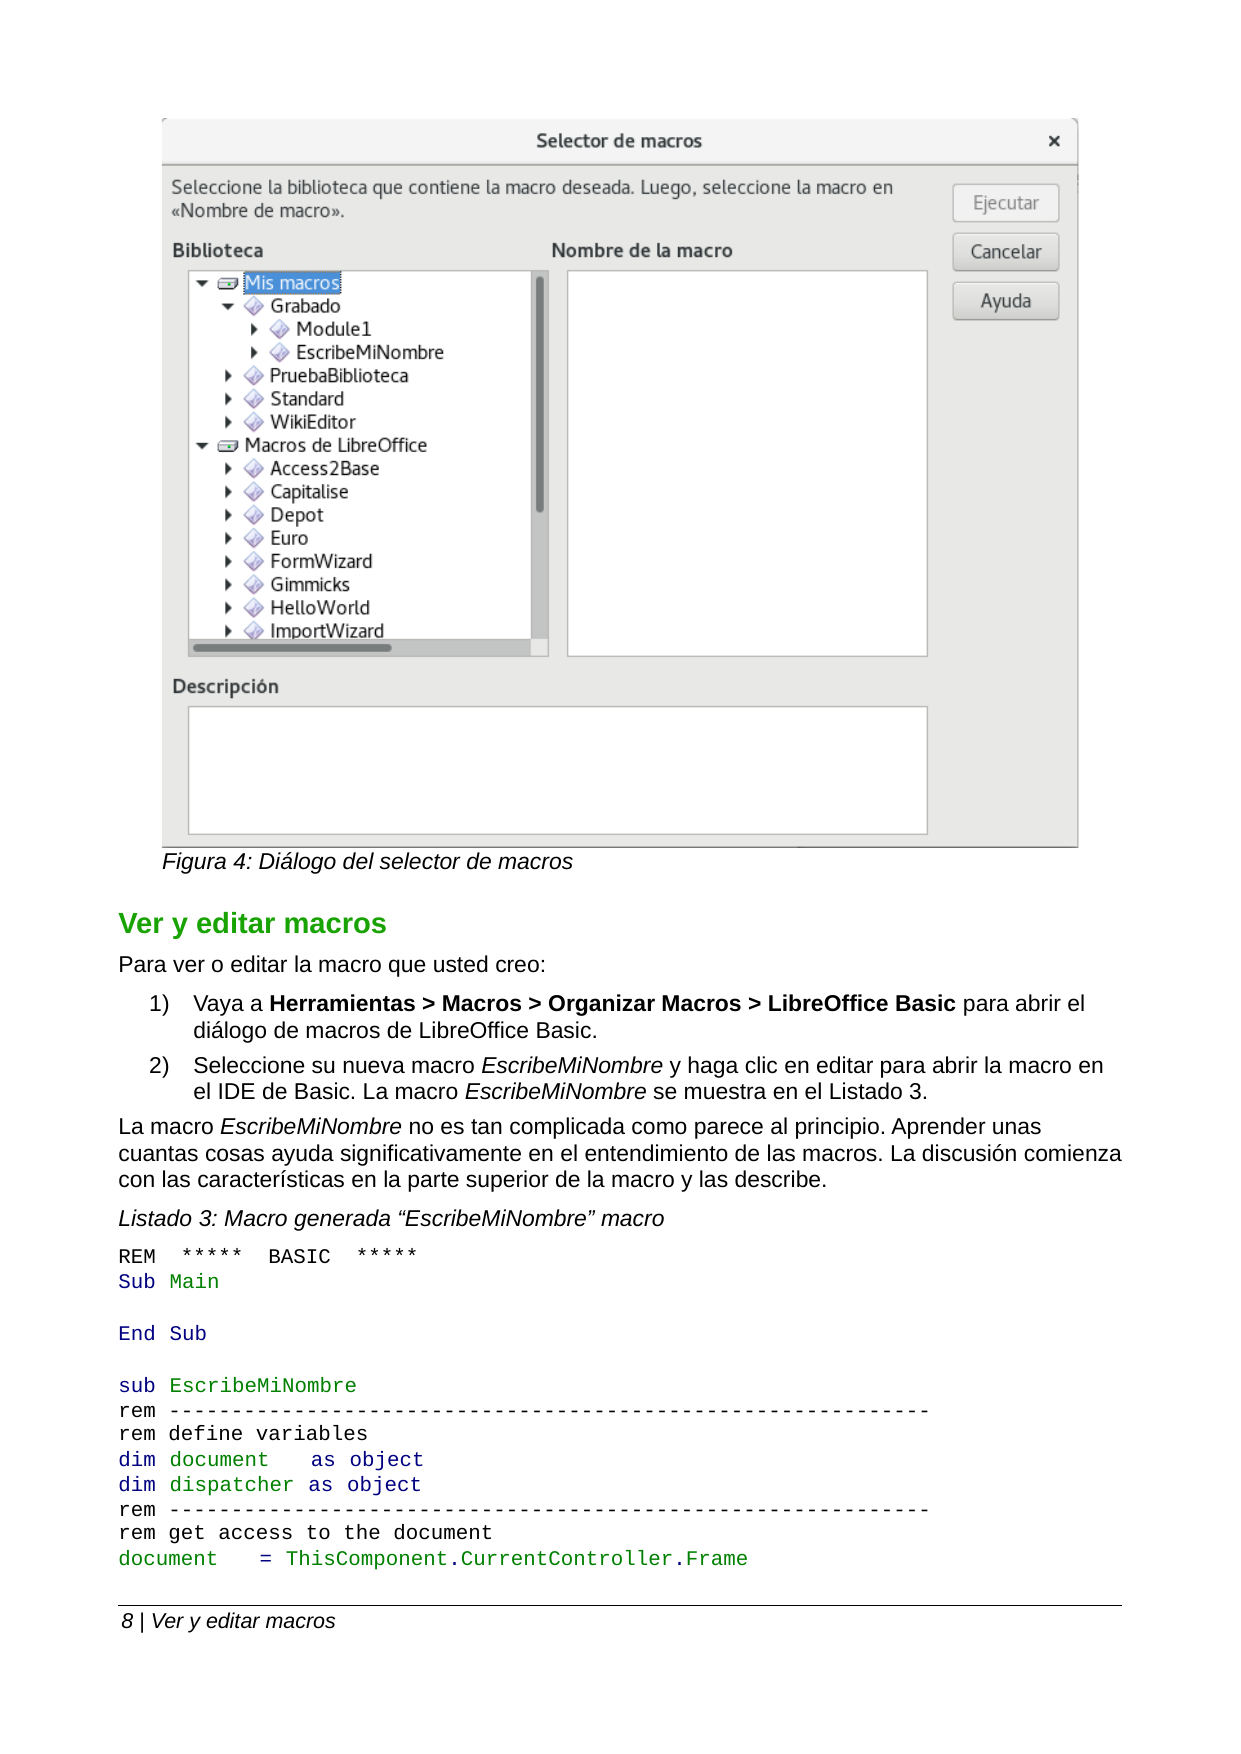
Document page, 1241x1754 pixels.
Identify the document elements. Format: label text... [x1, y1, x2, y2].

list Seleccione su nueva macro EscribeMiNombre y haga clic en editar para abrir la macro en el IDE de Basic. La macro EscribeMiNombre se muestra en el Listado 3. [169, 1052, 1122, 1104]
text Sub Main [118, 1270, 1122, 1296]
text rem ------------------------------------------------------------- [118, 1399, 1122, 1423]
text rem ------------------------------------------------------------- [118, 1499, 1122, 1522]
text rem define variables [118, 1423, 1122, 1447]
text End Sub [118, 1322, 1122, 1348]
list Para ver o editar la macro que usted creo: [118, 951, 1122, 978]
text Figura 4: Diálogo del selector de macros [162, 848, 1078, 874]
text La macro EscribeMiNombre no es tan complicada como parece al principio. Aprender unas cuantas cosas ayuda significativamente en el entendimiento de las macros. La discusión comienza con las características en la parte superior de la macro y las describe. [118, 1113, 1122, 1192]
text rem get access to the document [118, 1522, 1122, 1546]
picture [161, 118, 1079, 848]
text REM ***** BASIC ***** [118, 1246, 1122, 1270]
text dim document as object [118, 1447, 1122, 1473]
text sub EscribeMiNombre [118, 1374, 1122, 1399]
text Listado 3: Macro generada “EscribeMiNombre” macro [118, 1205, 1122, 1231]
subtitle Ver y editar macros [118, 906, 1122, 939]
text document = ThisComponent.CurrentController.Frame [118, 1546, 1122, 1572]
list Vaya a Herramientas > Macros > Organizar Macros > LibreOffice Basic para abrir el diálogo de macros de LibreOffice Basic. [169, 990, 1122, 1043]
text dim dispatcher as object [118, 1473, 1122, 1499]
